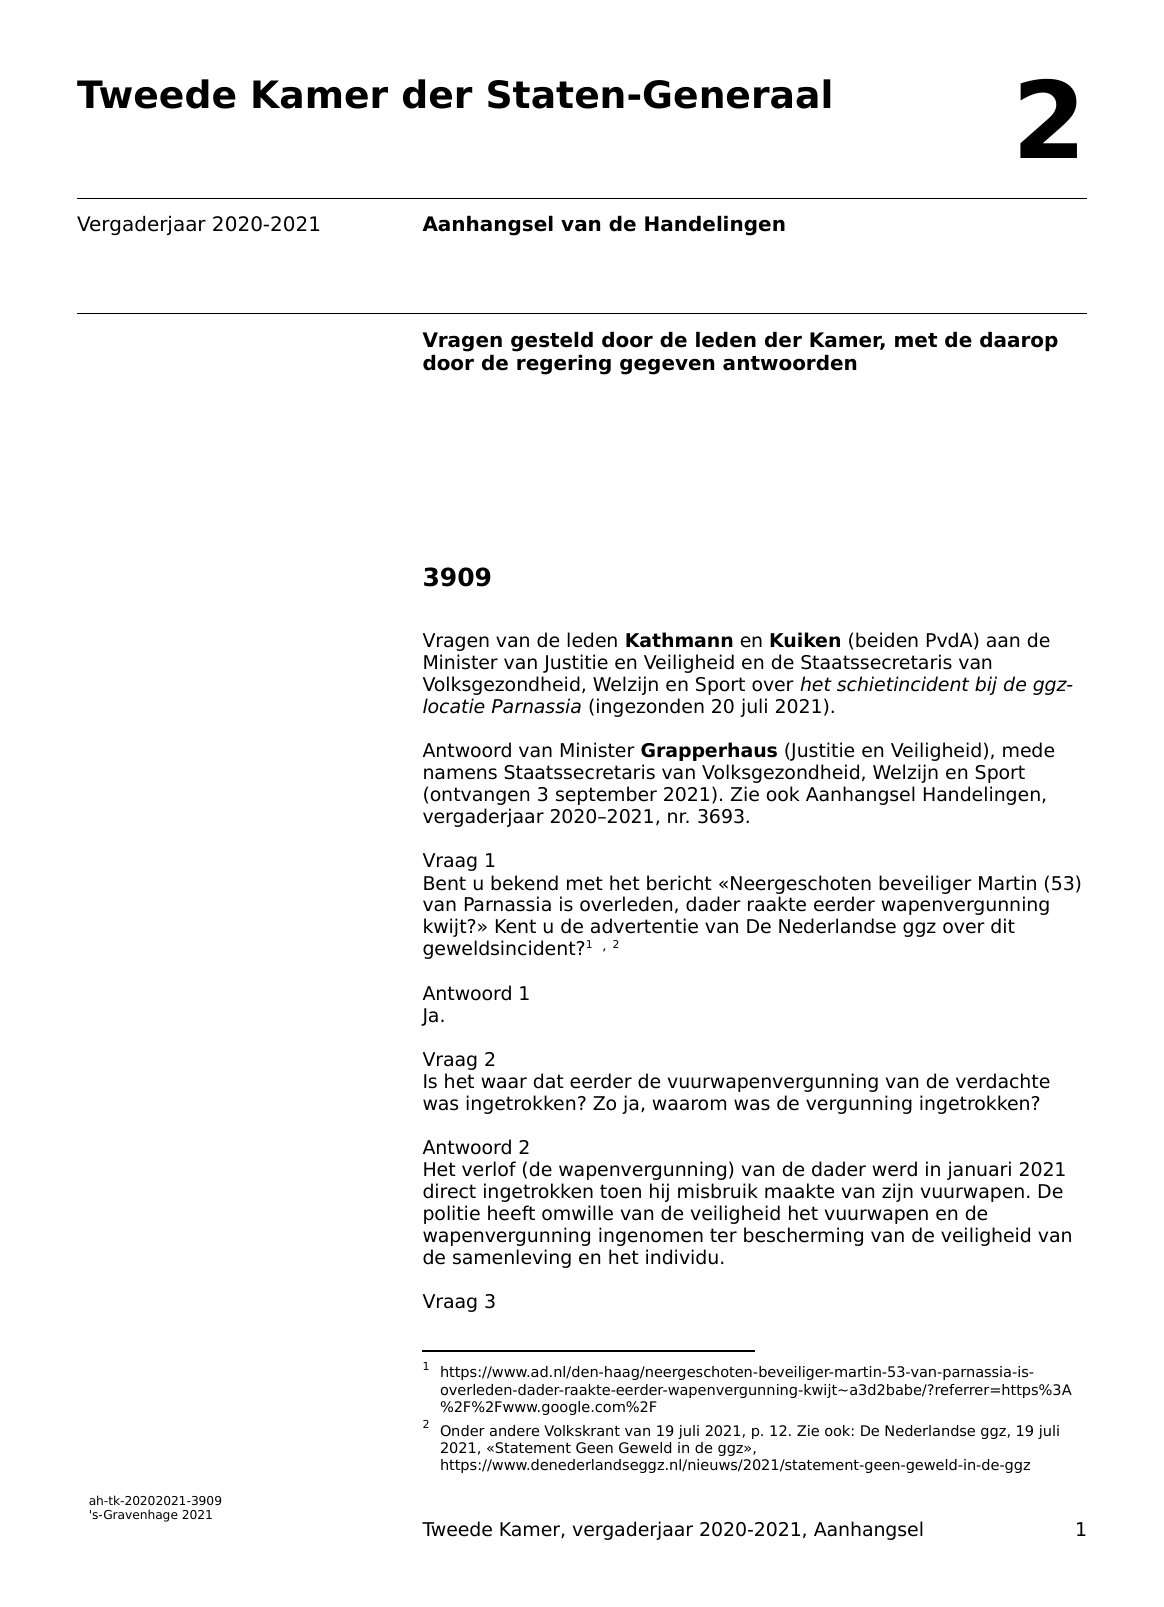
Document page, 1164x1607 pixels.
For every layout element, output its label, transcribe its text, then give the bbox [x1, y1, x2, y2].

text 3909 [422, 563, 1087, 592]
text Ja. [422, 1004, 1087, 1026]
text https://www.ad.nl/den-haag/neergeschoten-beveiliger-martin-53-van-parnassia-is-overleden-dader-raakte-eerder-wapenvergunning-kwijt~a3d2babe/?referrer=https%3A%2F%2Fwww.google.com%2F [422, 1360, 1087, 1416]
text Vraag 3 [422, 1291, 1087, 1313]
table_cell Vergaderjaar 2020-2021 [77, 199, 422, 313]
text Onder andere Volkskrant van 19 juli 2021, p. 12. Zie ook: De Nederlandse ggz, 19 juli 2021, «Statement Geen Geweld in de ggz», https://www.denederlandseggz.nl/nieuws/2021/statement-geen-geweld-in-de-ggz [422, 1418, 1087, 1474]
table_cell [77, 314, 422, 375]
text Het verlof (de wapenvergunning) van de dader werd in januari 2021 direct ingetrokken toen hij misbruik maakte van zijn vuurwapen. De politie heeft omwille van de veiligheid het vuurwapen en de wapenvergunning ingenomen ter bescherming van de veiligheid van de samenleving en het individu. [422, 1159, 1087, 1269]
text Antwoord 1 [422, 982, 1087, 1004]
text Antwoord 2 [422, 1137, 1087, 1159]
table_cell Vragen gesteld door de leden der Kamer, met de daarop door de regering gegeven antwoorden [422, 314, 1087, 375]
table_cell Aanhangsel van de Handelingen [422, 199, 1087, 313]
text Vraag 2 [422, 1049, 1087, 1071]
text 's-Gravenhage 2021 [88, 1508, 323, 1522]
table_header Tweede Kamer der Staten-Generaal [77, 59, 886, 198]
text Vraag 1 [422, 850, 1087, 872]
text ah-tk-20202021-3909 [88, 1494, 323, 1508]
text Bent u bekend met het bericht «Neergeschoten beveiliger Martin (53) van Parnassia is overleden, dader raakte eerder wapenvergunning kwijt?» Kent u de advertentie van De Nederlandse ggz over dit geweldsincident? , [422, 872, 1087, 960]
text Vragen van de leden Kathmann en Kuiken (beiden PvdA) aan de Minister van Justitie en Veiligheid en de Staatssecretaris van Volksgezondheid, Welzijn en Sport over het schietincident bij de ggz-locatie Parnassia (ingezonden 20 juli 2021). [422, 630, 1087, 718]
table_header 2 [886, 59, 1087, 198]
text Antwoord van Minister Grapperhaus (Justitie en Veiligheid), mede namens Staatssecretaris van Volksgezondheid, Welzijn en Sport (ontvangen 3 september 2021). Zie ook Aanhangsel Handelingen, vergaderjaar 2020–2021, nr. 3693. [422, 740, 1087, 828]
text Is het waar dat eerder de vuurwapenvergunning van de verdachte was ingetrokken? Zo ja, waarom was de vergunning ingetrokken? [422, 1071, 1087, 1114]
